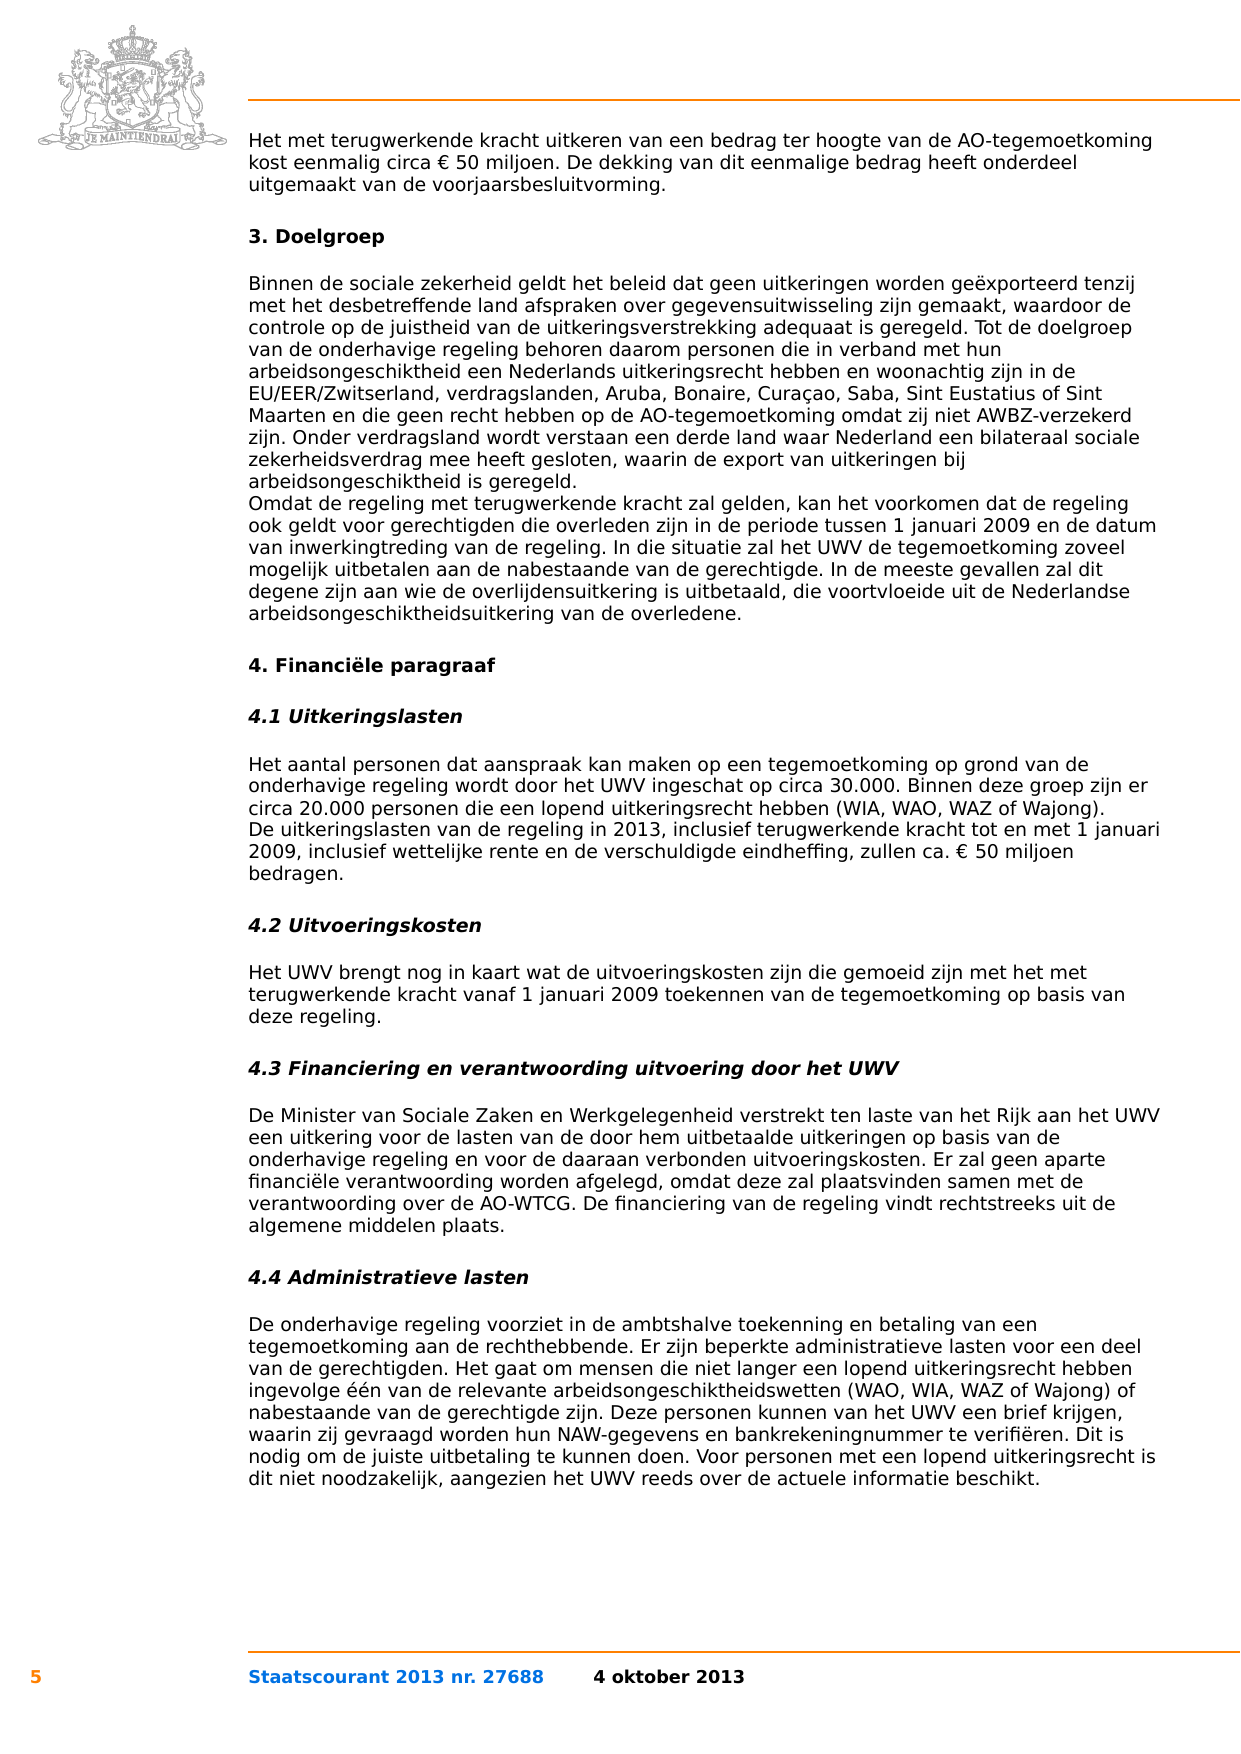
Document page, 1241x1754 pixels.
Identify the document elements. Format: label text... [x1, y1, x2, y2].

subtitle 4.4 Administratieve lasten [248, 1267, 1163, 1289]
text Het aantal personen dat aanspraak kan maken op een tegemoetkoming op grond van de onderhavige regeling wordt door het UWV ingeschat op circa 30.000. Binnen deze groep zijn er circa 20.000 personen die een lopend uitkeringsrecht hebben (WIA, WAO, WAZ of Wajong). [248, 753, 1163, 819]
text De onderhavige regeling voorziet in de ambtshalve toekenning en betaling van een tegemoetkoming aan de rechthebbende. Er zijn beperkte administratieve lasten voor een deel van de gerechtigden. Het gaat om mensen die niet langer een lopend uitkeringsrecht hebben ingevolge één van de relevante arbeidsongeschiktheidswetten (WAO, WIA, WAZ of Wajong) of nabestaande van de gerechtigde zijn. Deze personen kunnen van het UWV een brief krijgen, waarin zij gevraagd worden hun NAW-gegevens en bankrekeningnummer te verifiëren. Dit is nodig om de juiste uitbetaling te kunnen doen. Voor personen met een lopend uitkeringsrecht is dit niet noodzakelijk, aangezien het UWV reeds over de actuele informatie beschikt. [248, 1314, 1163, 1490]
subtitle 4.2 Uitvoeringskosten [248, 915, 1163, 937]
subtitle 3. Doelgroep [248, 226, 1163, 248]
text Het UWV brengt nog in kaart wat de uitvoeringskosten zijn die gemoeid zijn met het met terugwerkende kracht vanaf 1 januari 2009 toekennen van de tegemoetkoming op basis van deze regeling. [248, 962, 1163, 1028]
text Omdat de regeling met terugwerkende kracht zal gelden, kan het voorkomen dat de regeling ook geldt voor gerechtigden die overleden zijn in de periode tussen 1 januari 2009 en de datum van inwerkingtreding van de regeling. In die situatie zal het UWV de tegemoetkoming zoveel mogelijk uitbetalen aan de nabestaande van de gerechtigde. In de meeste gevallen zal dit degene zijn aan wie de overlijdensuitkering is uitbetaald, die voortvloeide uit de Nederlandse arbeidsongeschiktheidsuitkering van de overledene. [248, 493, 1163, 624]
subtitle 4.3 Financiering en verantwoording uitvoering door het UWV [248, 1058, 1163, 1080]
text Het met terugwerkende kracht uitkeren van een bedrag ter hoogte van de AO-tegemoetkoming kost eenmalig circa € 50 miljoen. De dekking van dit eenmalige bedrag heeft onderdeel uitgemaakt van de voorjaarsbesluitvorming. [248, 130, 1163, 196]
picture [38, 25, 227, 150]
text De uitkeringslasten van de regeling in 2013, inclusief terugwerkende kracht tot en met 1 januari 2009, inclusief wettelijke rente en de verschuldigde eindheffing, zullen ca. € 50 miljoen bedragen. [248, 819, 1163, 885]
subtitle 4. Financiële paragraaf [248, 654, 1163, 676]
subtitle 4.1 Uitkeringslasten [248, 706, 1163, 728]
text Binnen de sociale zekerheid geldt het beleid dat geen uitkeringen worden geëxporteerd tenzij met het desbetreffende land afspraken over gegevensuitwisseling zijn gemaakt, waardoor de controle op de juistheid van de uitkeringsverstrekking adequaat is geregeld. Tot de doelgroep van de onderhavige regeling behoren daarom personen die in verband met hun arbeidsongeschiktheid een Nederlands uitkeringsrecht hebben en woonachtig zijn in de EU/EER/Zwitserland, verdragslanden, Aruba, Bonaire, Curaçao, Saba, Sint Eustatius of Sint Maarten en die geen recht hebben op de AO-tegemoetkoming omdat zij niet AWBZ-verzekerd zijn. Onder verdragsland wordt verstaan een derde land waar Nederland een bilateraal sociale zekerheidsverdrag mee heeft gesloten, waarin de export van uitkeringen bij arbeidsongeschiktheid is geregeld. [248, 273, 1163, 493]
text De Minister van Sociale Zaken en Werkgelegenheid verstrekt ten laste van het Rijk aan het UWV een uitkering voor de lasten van de door hem uitbetaalde uitkeringen op basis van de onderhavige regeling en voor de daaraan verbonden uitvoeringskosten. Er zal geen aparte financiële verantwoording worden afgelegd, omdat deze zal plaatsvinden samen met de verantwoording over de AO-WTCG. De financiering van de regeling vindt rechtstreeks uit de algemene middelen plaats. [248, 1105, 1163, 1237]
